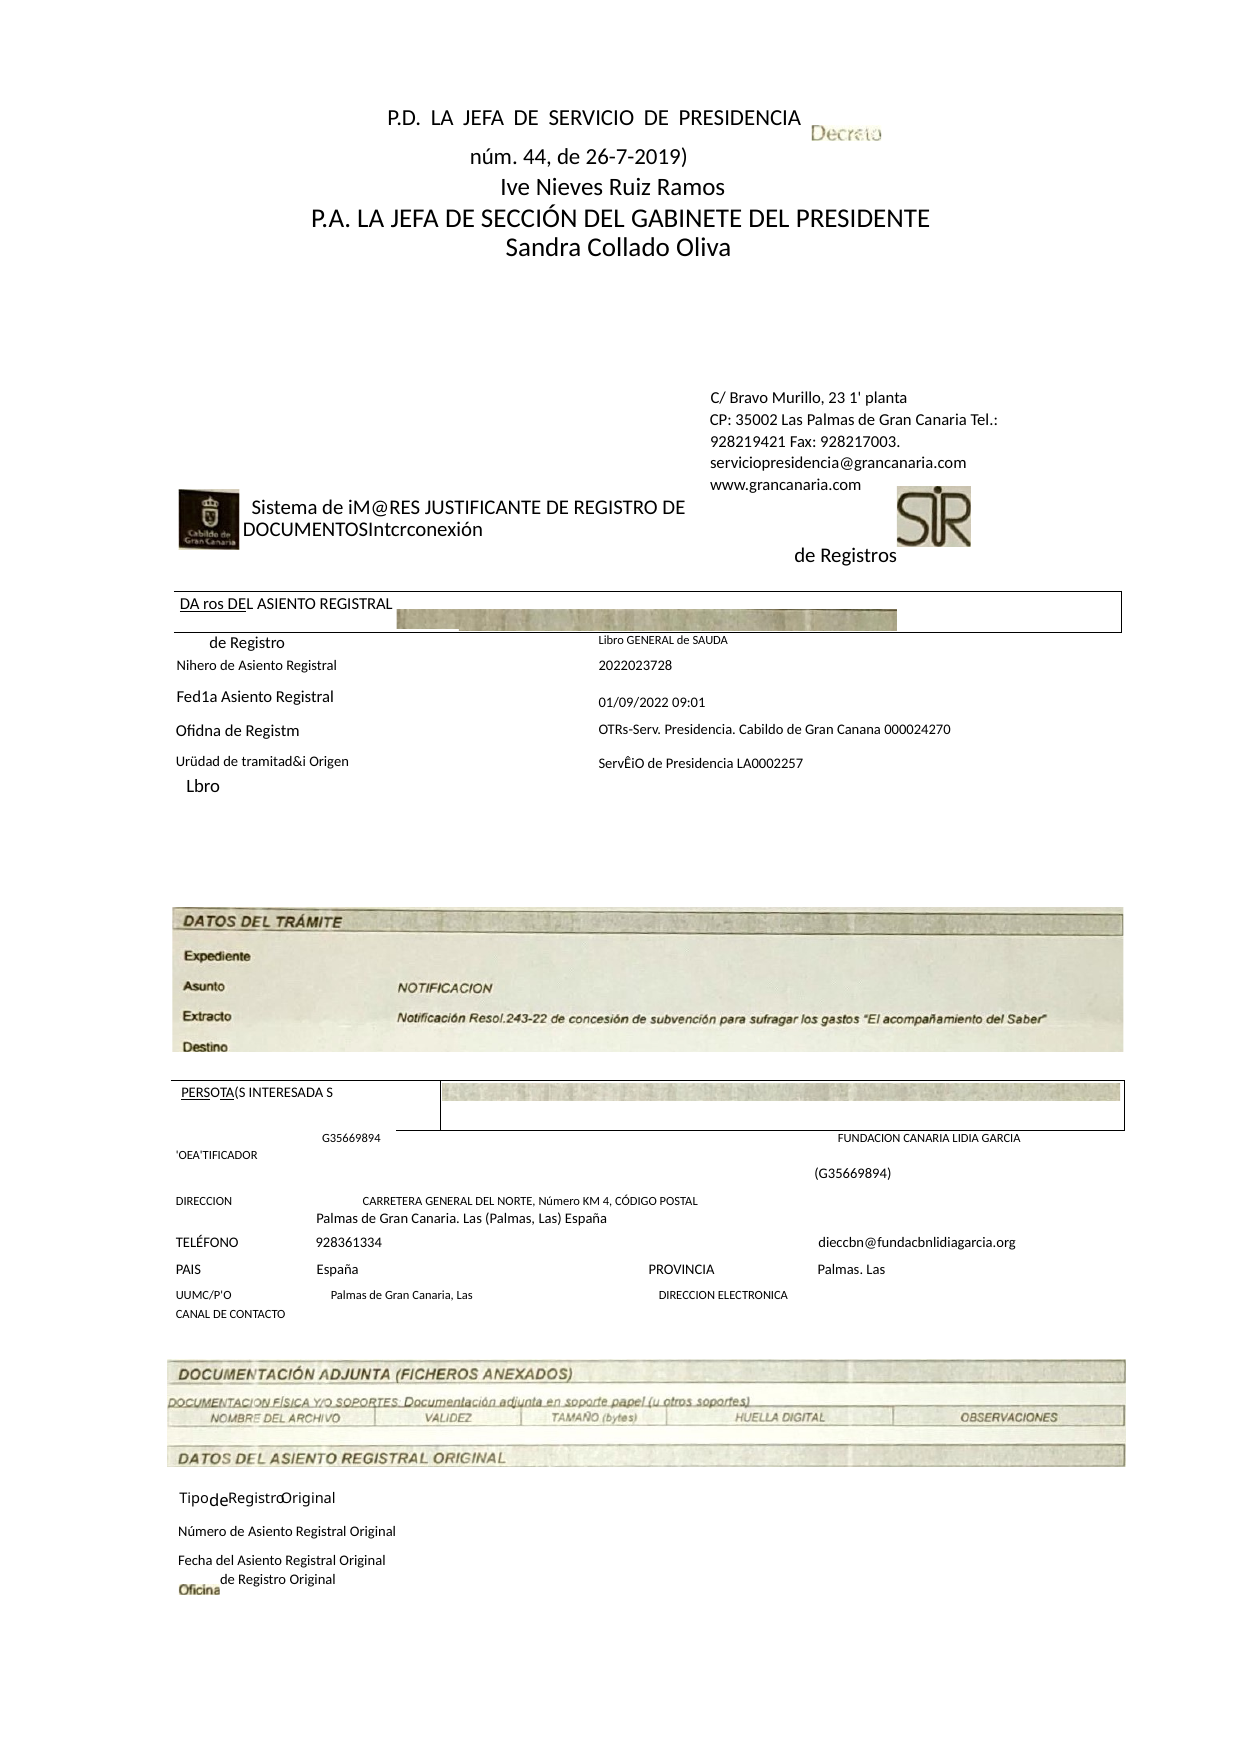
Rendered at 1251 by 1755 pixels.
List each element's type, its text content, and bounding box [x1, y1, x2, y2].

text G35669894 FUNDACION CANARIA LIDIA GARCIA [176, 1130, 1090, 1146]
table_header de Registro [176, 633, 598, 656]
text Sistema de iM@RES JUSTIFICANTE DE REGISTRO DE DOCUMENTOSIntcrconexión [240, 496, 896, 542]
text Palmas de Gran Canaria. Las (Palmas, Las) España [316, 1210, 1090, 1227]
text (G35669894) [615, 1164, 1090, 1182]
table_cell ServÊiO de Presidencia LA0002257 [598, 752, 962, 774]
text PAIS España PROVINCIA Palmas. Las [176, 1260, 1090, 1278]
table_cell OTRs-Serv. Presidencia. Cabildo de Gran Canana 000024270 [598, 720, 962, 752]
text P.D. LA JEFA DE SERVICIO DE PRESIDENCIA núm. 44, de 26-7-2019) [387, 103, 882, 170]
text TELÉFONO 928361334 dieccbn@fundacbnlidiagarcia.org [176, 1233, 1090, 1251]
text de Registros [179, 542, 1078, 567]
text [971, 496, 1090, 542]
table_cell 01/09/2022 09:01 [598, 686, 962, 720]
table_cell Ofidna de Registm [176, 720, 598, 752]
text C/ Bravo Murillo, 23 1' planta [710, 387, 1055, 408]
table_header Libro GENERAL de SAUDA [598, 633, 962, 656]
text 'OEA'TIFICADOR [176, 1147, 1090, 1162]
table_cell Nihero de Asiento Registral [176, 656, 598, 686]
text DIRECCION CARRETERA GENERAL DEL NORTE, Número KM 4, CÓDIGO POSTAL [176, 1193, 1090, 1208]
text UUMC/P'O Palmas de Gran Canaria, Las DIRECCION ELECTRONICA [176, 1287, 1090, 1302]
text Lbro [186, 774, 1072, 797]
table_cell 2022023728 [598, 656, 962, 686]
table_header PERSOTA(S INTERESADA S [171, 1081, 396, 1130]
table_header [396, 1081, 440, 1130]
text Ive Nieves Ruiz Ramos [176, 171, 1049, 201]
table_header DA ros DEL ASIENTO REGISTRAL [174, 592, 1121, 632]
text CANAL DE CONTACTO [176, 1306, 1090, 1322]
text P.A. LA JEFA DE SECCIÓN DEL GABINETE DEL PRESIDENTE Sandra Collado Oliva [311, 203, 978, 263]
text CP: 35002 Las Palmas de Gran Canaria Tel.: 928219421 Fax: 928217003. serviciopresidencia@grancanaria.com www.grancanaria.com [709, 409, 1011, 495]
table_header [441, 1081, 1124, 1130]
table_cell Urüdad de tramitad&i Origen [176, 752, 598, 774]
text Fecha del Asiento Registral Original de Registro Original [178, 1551, 403, 1595]
text Número de Asiento Registral Original [178, 1522, 403, 1540]
table_cell Fed1a Asiento Registral [176, 686, 598, 720]
